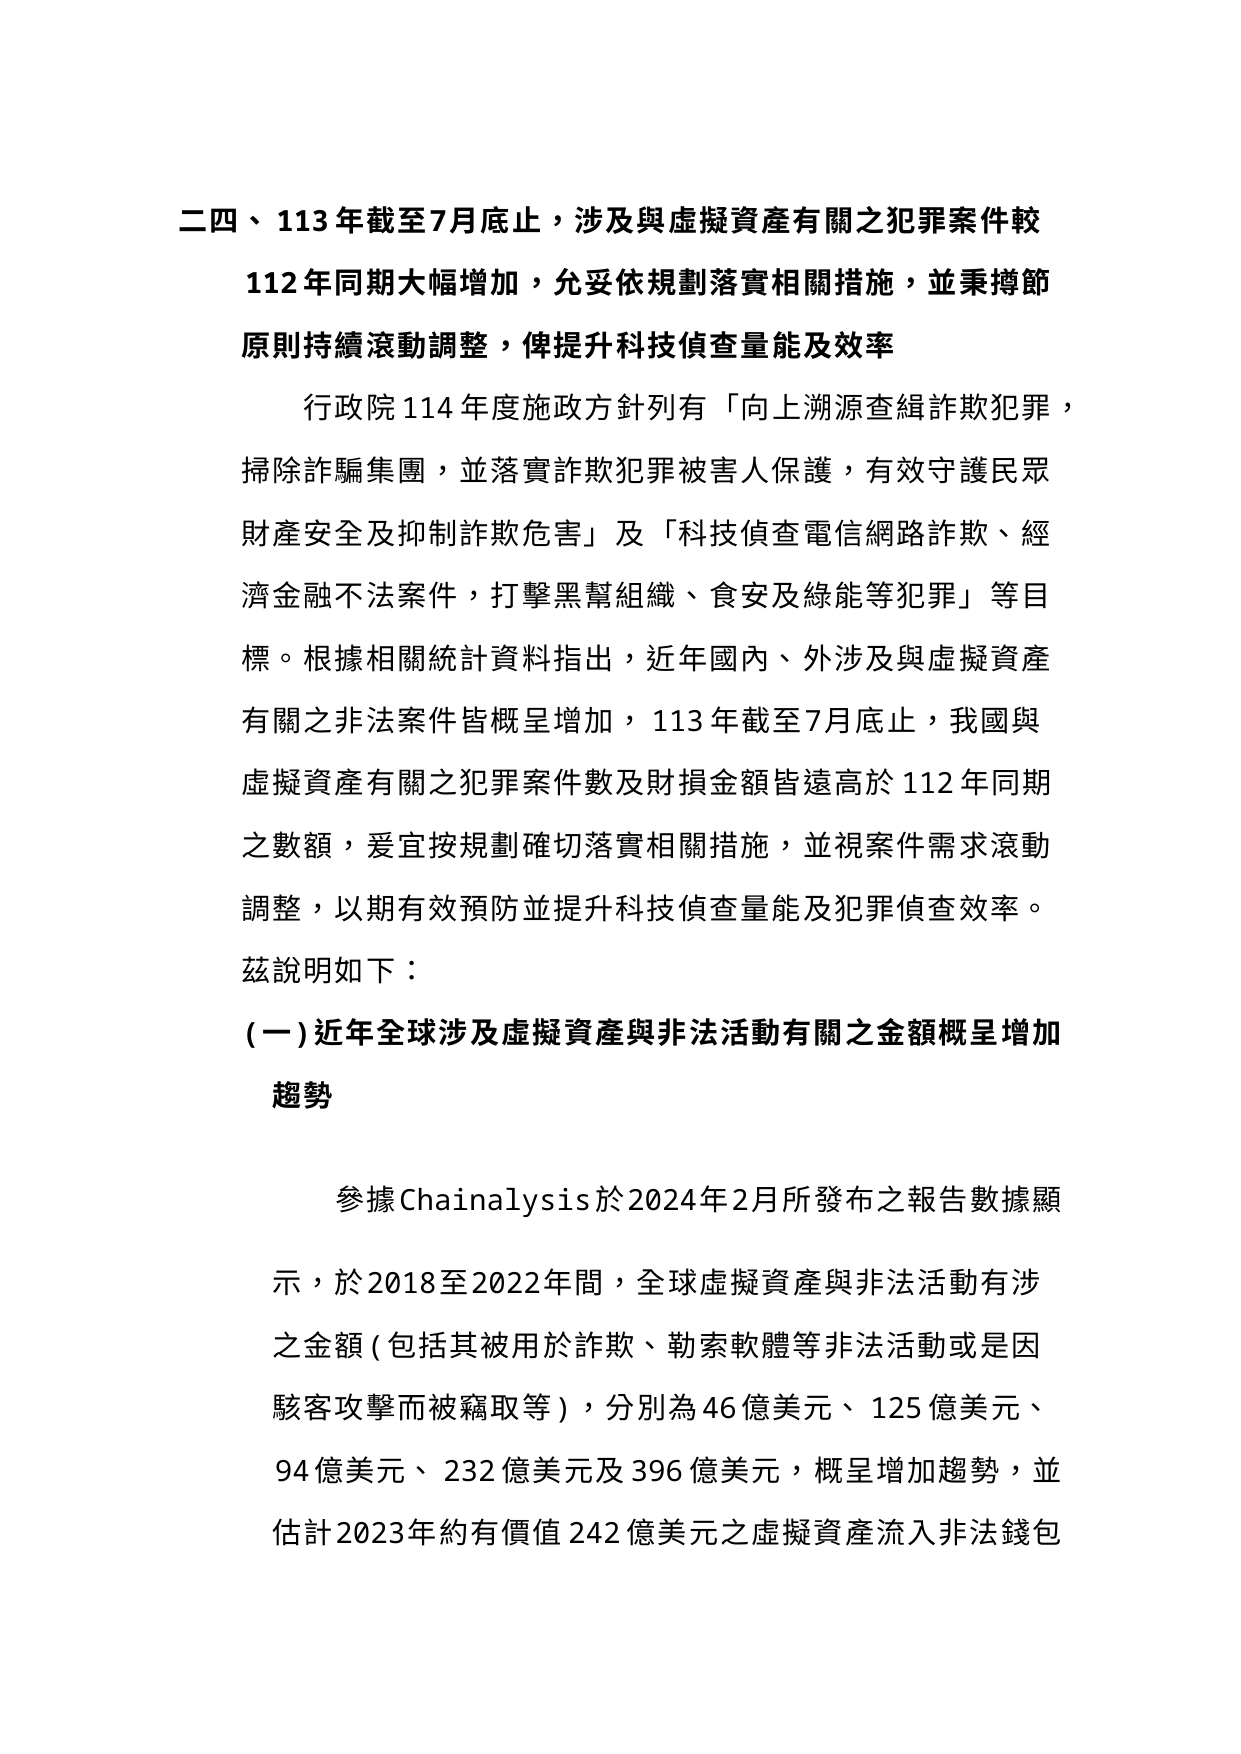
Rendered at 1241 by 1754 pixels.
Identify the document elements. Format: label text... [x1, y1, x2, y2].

text 行政院114年度施政方針列有「向上溯源查緝詐欺犯罪，掃除詐騙集團，並落實詐欺犯罪被害人保護，有效守護民眾財產安全及抑制詐欺危害」及「科技偵查電信網路詐欺、經濟金融不法案件，打擊黑幫組織、食安及綠能等犯罪」等目標。根據相關統計資料指出，近年國內、外涉及與虛擬資產有關之非法案件皆概呈增加，113年截至7月底止，我國與虛擬資產有關之犯罪案件數及財損金額皆遠高於112年同期之數額，爰宜按規劃確切落實相關措施，並視案件需求滾動調整，以期有效預防並提升科技偵查量能及犯罪偵查效率。茲說明如下： [236, 427, 1063, 1115]
text (一)近年全球涉及虛擬資產與非法活動有關之金額概呈增加趨勢 [236, 1115, 1063, 1240]
text 二四、113年截至7月底止，涉及與虛擬資產有關之犯罪案件較112年同期大幅增加，允妥依規劃落實相關措施，並秉撙節原則持續滾動調整，俾提升科技偵查量能及效率 [177, 177, 1063, 365]
text 參據Chainalysis於2024年2月所發布之報告數據顯示，於2018至2022年間，全球虛擬資產與非法活動有涉之金額(包括其被用於詐欺、勒索軟體等非法活動或是因駭客攻擊而被竊取等)，分別為46億美元、125億美元、94億美元、232億美元及396億美元，概呈增加趨勢，並估計2023年約有價值242億美元之虛擬資產流入非法錢包地址，其雖較2022年之數額減少(詳圖1)，惟該報告提醒，因前揭數額係根據目前所辨識之非法錢包地址加以統計，隨著未來識別之非法錢包地址增加，將其歷史活動納入統計後，預期相關數值將再上修。 [266, 1240, 1063, 1552]
